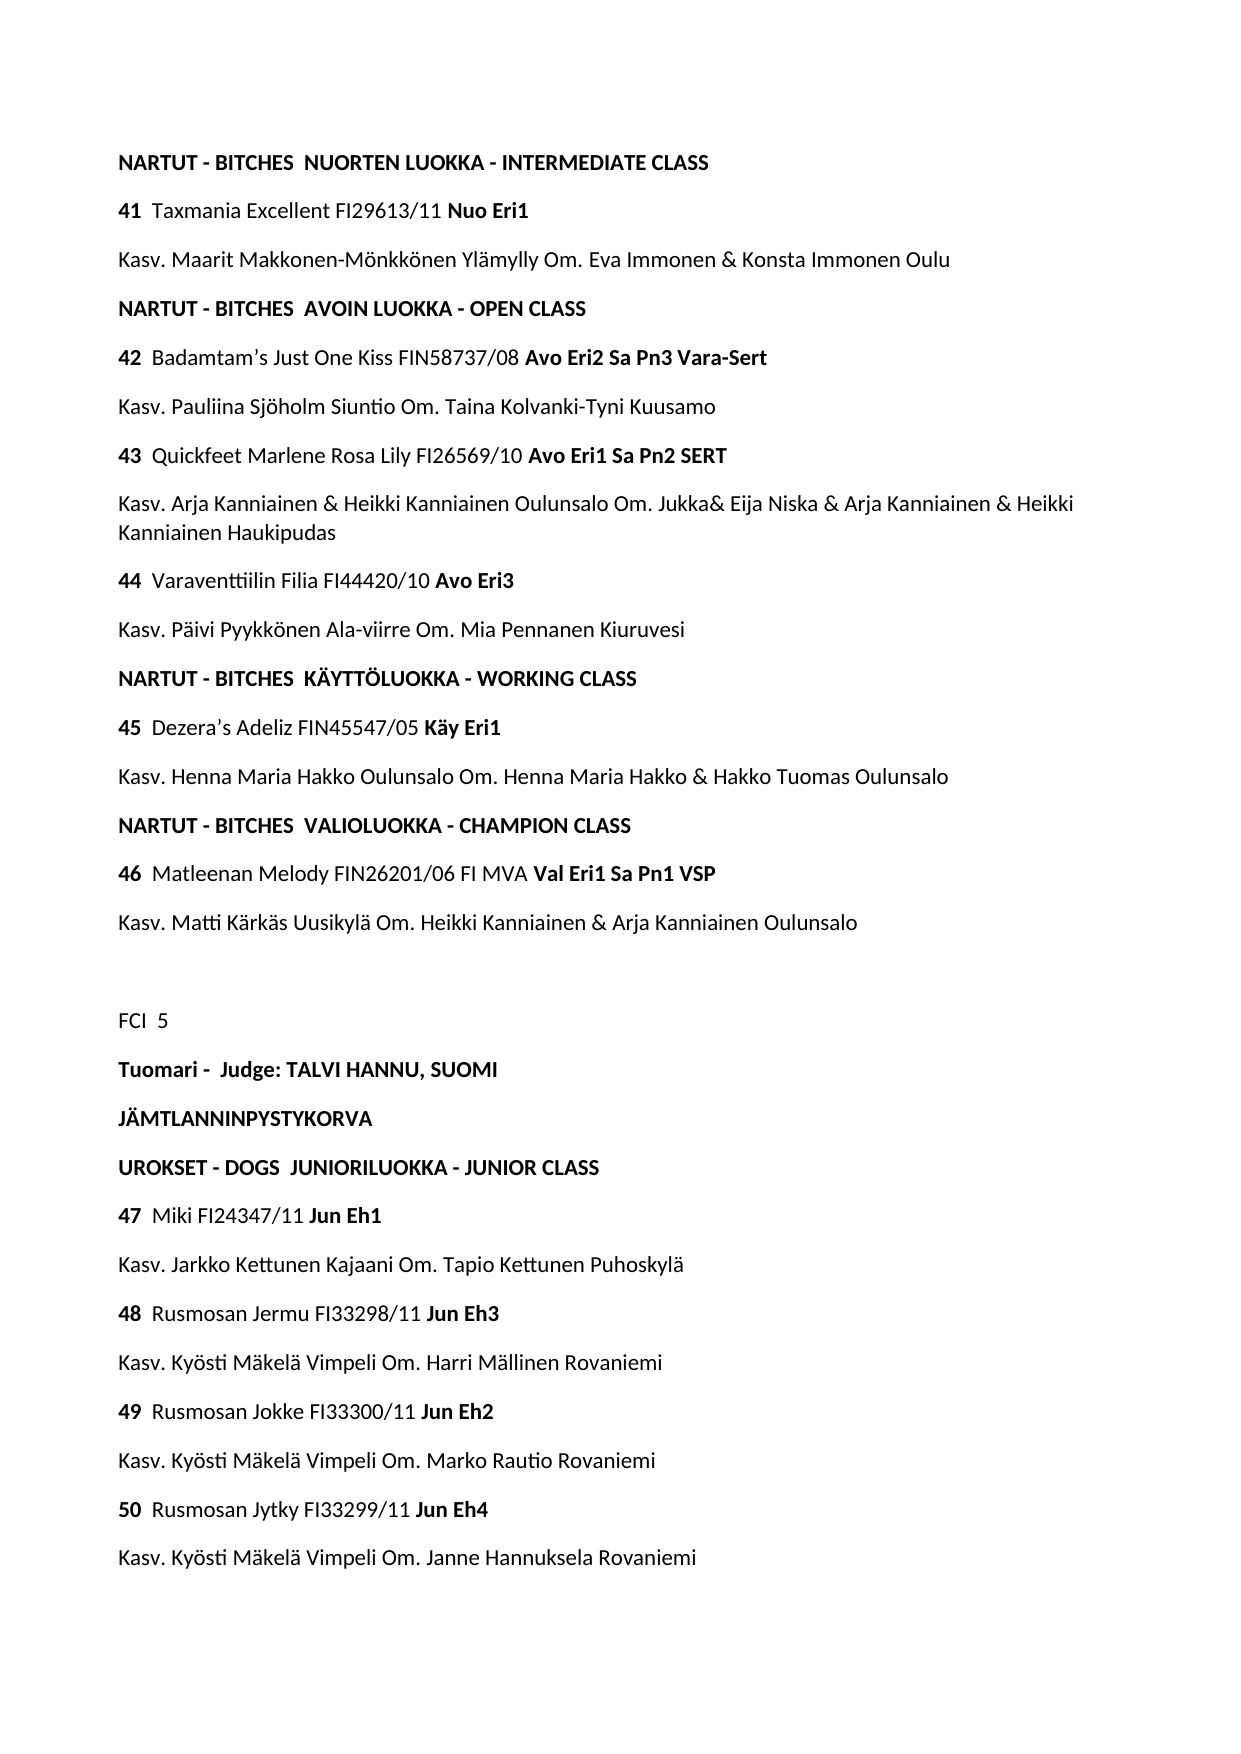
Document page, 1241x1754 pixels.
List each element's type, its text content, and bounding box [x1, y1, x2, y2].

text 47 Miki FI24347/11 Jun Eh1 [118, 1202, 1122, 1229]
text Kasv. Arja Kanniainen & Heikki Kanniainen Oulunsalo Om. Jukka& Eija Niska & Arja Kanniainen & Heikki Kanniainen Haukipudas [118, 489, 1122, 546]
text Kasv. Matti Kärkäs Uusikylä Om. Heikki Kanniainen & Arja Kanniainen Oulunsalo [118, 908, 1122, 936]
text Kasv. Maarit Makkonen-Mönkkönen Ylämylly Om. Eva Immonen & Konsta Immonen Oulu [118, 245, 1122, 273]
text 45 Dezera’s Adeliz FIN45547/05 Käy Eri1 [118, 713, 1122, 741]
text Kasv. Kyösti Mäkelä Vimpeli Om. Harri Mällinen Rovaniemi [118, 1348, 1122, 1376]
text 49 Rusmosan Jokke FI33300/11 Jun Eh2 [118, 1397, 1122, 1425]
text UROKSET - DOGS JUNIORILUOKKA - JUNIOR CLASS [118, 1153, 1122, 1181]
text 50 Rusmosan Jytky FI33299/11 Jun Eh4 [118, 1495, 1122, 1523]
text Kasv. Kyösti Mäkelä Vimpeli Om. Janne Hannuksela Rovaniemi [118, 1543, 1122, 1572]
text Kasv. Päivi Pyykkönen Ala-viirre Om. Mia Pennanen Kiuruvesi [118, 615, 1122, 643]
text 42 Badamtam’s Just One Kiss FIN58737/08 Avo Eri2 Sa Pn3 Vara-Sert [118, 343, 1122, 371]
text Kasv. Jarkko Kettunen Kajaani Om. Tapio Kettunen Puhoskylä [118, 1250, 1122, 1278]
text Kasv. Pauliina Sjöholm Siuntio Om. Taina Kolvanki-Tyni Kuusamo [118, 392, 1122, 420]
text NARTUT - BITCHES KÄYTTÖLUOKKA - WORKING CLASS [118, 664, 1122, 692]
text Kasv. Kyösti Mäkelä Vimpeli Om. Marko Rautio Rovaniemi [118, 1446, 1122, 1474]
text 46 Matleenan Melody FIN26201/06 FI MVA Val Eri1 Sa Pn1 VSP [118, 859, 1122, 888]
text NARTUT - BITCHES AVOIN LUOKKA - OPEN CLASS [118, 294, 1122, 322]
text Kasv. Henna Maria Hakko Oulunsalo Om. Henna Maria Hakko & Hakko Tuomas Oulunsalo [118, 762, 1122, 790]
text 41 Taxmania Excellent FI29613/11 Nuo Eri1 [118, 196, 1122, 224]
text Tuomari - Judge: TALVI HANNU, SUOMI [118, 1055, 1122, 1083]
text FCI 5 [118, 1006, 1122, 1034]
text 43 Quickfeet Marlene Rosa Lily FI26569/10 Avo Eri1 Sa Pn2 SERT [118, 441, 1122, 469]
text NARTUT - BITCHES NUORTEN LUOKKA - INTERMEDIATE CLASS [118, 148, 1122, 176]
text JÄMTLANNINPYSTYKORVA [118, 1104, 1122, 1132]
text NARTUT - BITCHES VALIOLUOKKA - CHAMPION CLASS [118, 811, 1122, 839]
text 44 Varaventtiilin Filia FI44420/10 Avo Eri3 [118, 566, 1122, 594]
text 48 Rusmosan Jermu FI33298/11 Jun Eh3 [118, 1299, 1122, 1327]
